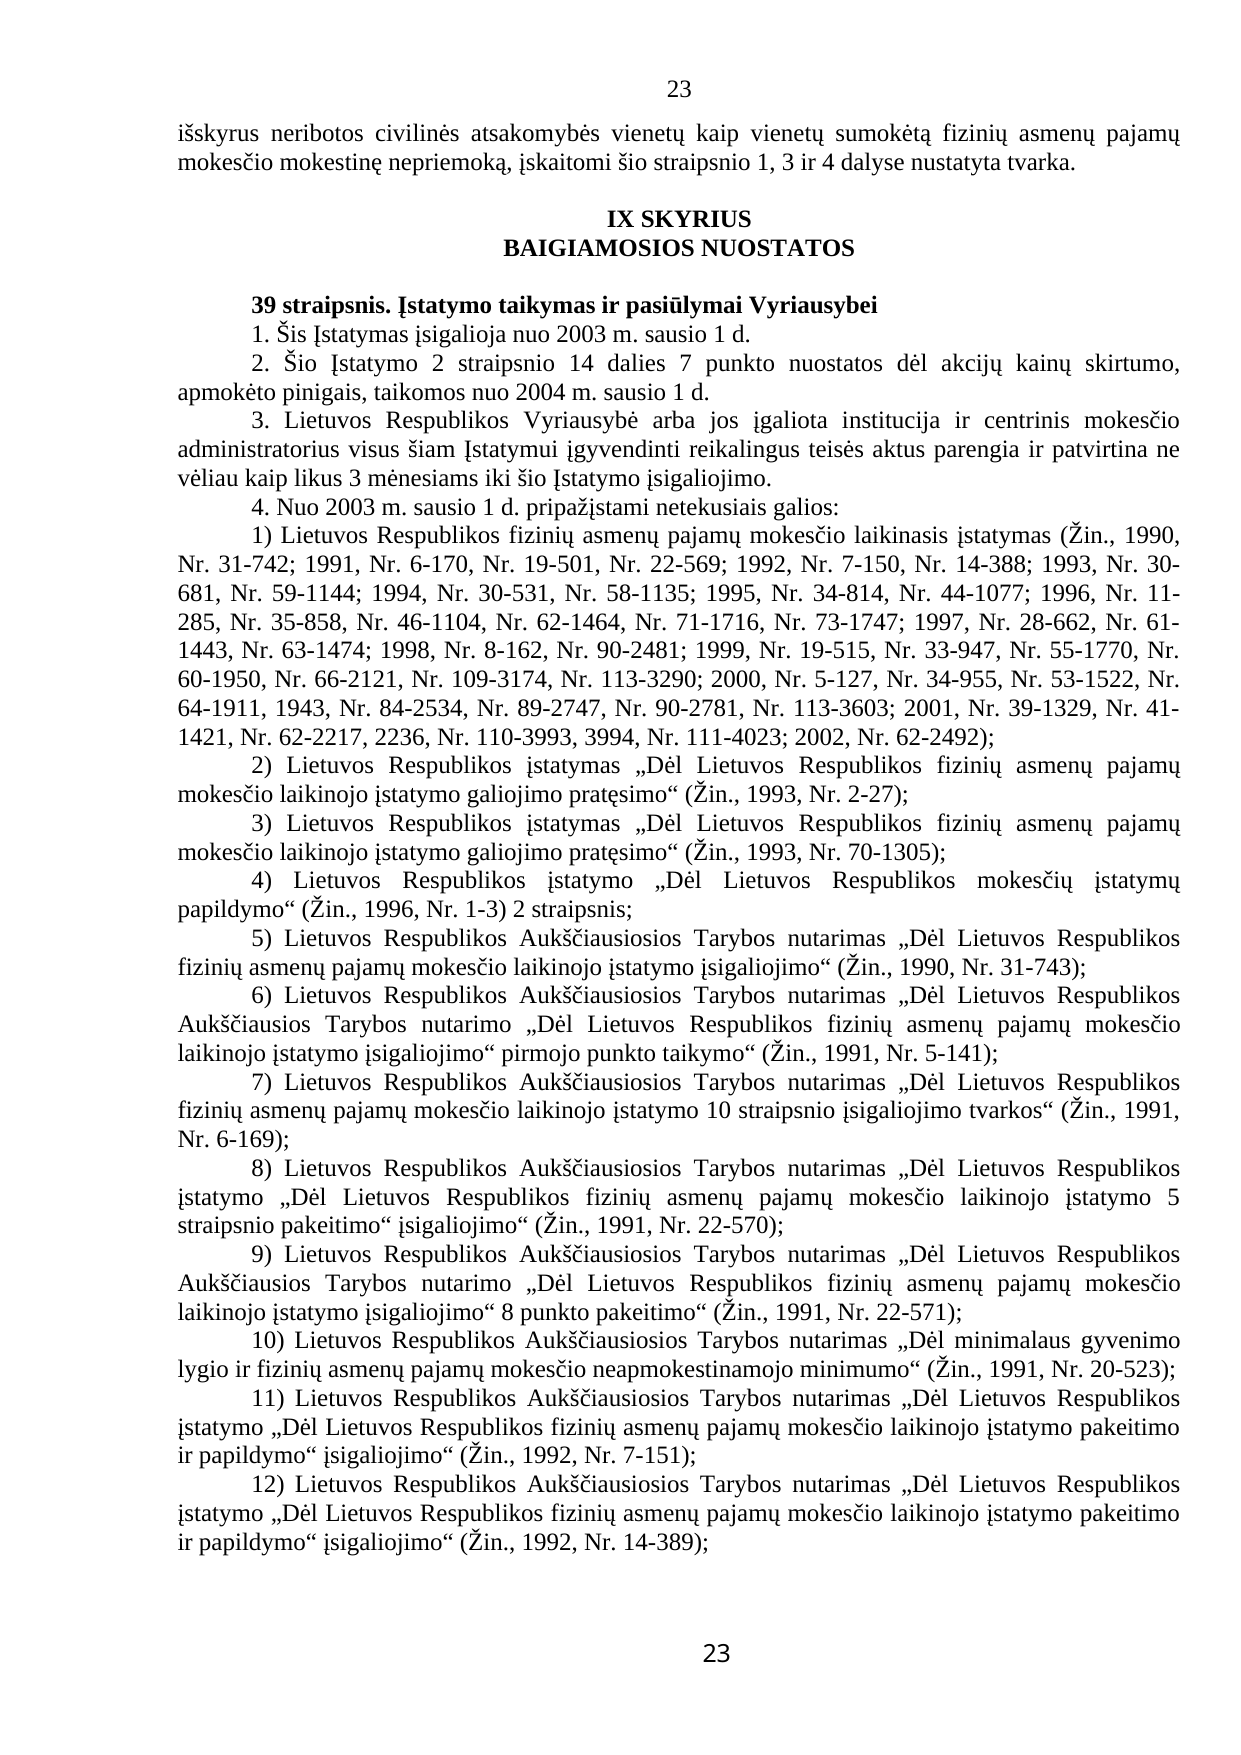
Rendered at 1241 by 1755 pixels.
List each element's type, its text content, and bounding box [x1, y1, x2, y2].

text 4) Lietuvos Respublikos įstatymo „Dėl Lietuvos Respublikos mokesčių įstatymų papildymo“ (Žin., 1996, Nr. 1-3) 2 straipsnis; [177, 866, 1181, 923]
text IX SKYRIUS [177, 204, 1181, 233]
text 8) Lietuvos Respublikos Aukščiausiosios Tarybos nutarimas „Dėl Lietuvos Respublikos įstatymo „Dėl Lietuvos Respublikos fizinių asmenų pajamų mokesčio laikinojo įstatymo 5 straipsnio pakeitimo“ įsigaliojimo“ (Žin., 1991, Nr. 22-570); [177, 1153, 1181, 1239]
text 12) Lietuvos Respublikos Aukščiausiosios Tarybos nutarimas „Dėl Lietuvos Respublikos įstatymo „Dėl Lietuvos Respublikos fizinių asmenų pajamų mokesčio laikinojo įstatymo pakeitimo ir papildymo“ įsigaliojimo“ (Žin., 1992, Nr. 14-389); [177, 1469, 1181, 1556]
text išskyrus neribotos civilinės atsakomybės vienetų kaip vienetų sumokėtą fizinių asmenų pajamų mokesčio mokestinę nepriemoką, įskaitomi šio straipsnio 1, 3 ir 4 dalyse nustatyta tvarka. [177, 118, 1181, 176]
text 5) Lietuvos Respublikos Aukščiausiosios Tarybos nutarimas „Dėl Lietuvos Respublikos fizinių asmenų pajamų mokesčio laikinojo įstatymo įsigaliojimo“ (Žin., 1990, Nr. 31-743); [177, 923, 1181, 981]
text 6) Lietuvos Respublikos Aukščiausiosios Tarybos nutarimas „Dėl Lietuvos Respublikos Aukščiausios Tarybos nutarimo „Dėl Lietuvos Respublikos fizinių asmenų pajamų mokesčio laikinojo įstatymo įsigaliojimo“ pirmojo punkto taikymo“ (Žin., 1991, Nr. 5-141); [177, 981, 1181, 1067]
text BAIGIAMOSIOS NUOSTATOS [177, 233, 1181, 262]
text 1) Lietuvos Respublikos fizinių asmenų pajamų mokesčio laikinasis įstatymas (Žin., 1990, Nr. 31-742; 1991, Nr. 6-170, Nr. 19-501, Nr. 22-569; 1992, Nr. 7-150, Nr. 14-388; 1993, Nr. 30-681, Nr. 59-1144; 1994, Nr. 30-531, Nr. 58-1135; 1995, Nr. 34-814, Nr. 44-1077; 1996, Nr. 11-285, Nr. 35-858, Nr. 46-1104, Nr. 62-1464, Nr. 71-1716, Nr. 73-1747; 1997, Nr. 28-662, Nr. 61-1443, Nr. 63-1474; 1998, Nr. 8-162, Nr. 90-2481; 1999, Nr. 19-515, Nr. 33-947, Nr. 55-1770, Nr. 60-1950, Nr. 66-2121, Nr. 109-3174, Nr. 113-3290; 2000, Nr. 5-127, Nr. 34-955, Nr. 53-1522, Nr. 64-1911, 1943, Nr. 84-2534, Nr. 89-2747, Nr. 90-2781, Nr. 113-3603; 2001, Nr. 39-1329, Nr. 41-1421, Nr. 62-2217, 2236, Nr. 110-3993, 3994, Nr. 111-4023; 2002, Nr. 62-2492); [177, 521, 1181, 751]
text 7) Lietuvos Respublikos Aukščiausiosios Tarybos nutarimas „Dėl Lietuvos Respublikos fizinių asmenų pajamų mokesčio laikinojo įstatymo 10 straipsnio įsigaliojimo tvarkos“ (Žin., 1991, Nr. 6-169); [177, 1067, 1181, 1153]
text 2) Lietuvos Respublikos įstatymas „Dėl Lietuvos Respublikos fizinių asmenų pajamų mokesčio laikinojo įstatymo galiojimo pratęsimo“ (Žin., 1993, Nr. 2-27); [177, 751, 1181, 808]
text 3) Lietuvos Respublikos įstatymas „Dėl Lietuvos Respublikos fizinių asmenų pajamų mokesčio laikinojo įstatymo galiojimo pratęsimo“ (Žin., 1993, Nr. 70-1305); [177, 808, 1181, 866]
text 3. Lietuvos Respublikos Vyriausybė arba jos įgaliota institucija ir centrinis mokesčio administratorius visus šiam Įstatymui įgyvendinti reikalingus teisės aktus parengia ir patvirtina ne vėliau kaip likus 3 mėnesiams iki šio Įstatymo įsigaliojimo. [177, 406, 1181, 492]
text 9) Lietuvos Respublikos Aukščiausiosios Tarybos nutarimas „Dėl Lietuvos Respublikos Aukščiausios Tarybos nutarimo „Dėl Lietuvos Respublikos fizinių asmenų pajamų mokesčio laikinojo įstatymo įsigaliojimo“ 8 punkto pakeitimo“ (Žin., 1991, Nr. 22-571); [177, 1239, 1181, 1326]
text 11) Lietuvos Respublikos Aukščiausiosios Tarybos nutarimas „Dėl Lietuvos Respublikos įstatymo „Dėl Lietuvos Respublikos fizinių asmenų pajamų mokesčio laikinojo įstatymo pakeitimo ir papildymo“ įsigaliojimo“ (Žin., 1992, Nr. 7-151); [177, 1383, 1181, 1469]
text 4. Nuo 2003 m. sausio 1 d. pripažįstami netekusiais galios: [177, 492, 1181, 521]
text 10) Lietuvos Respublikos Aukščiausiosios Tarybos nutarimas „Dėl minimalaus gyvenimo lygio ir fizinių asmenų pajamų mokesčio neapmokestinamojo minimumo“ (Žin., 1991, Nr. 20-523); [177, 1326, 1181, 1383]
text 2. Šio Įstatymo 2 straipsnio 14 dalies 7 punkto nuostatos dėl akcijų kainų skirtumo, apmokėto pinigais, taikomos nuo 2004 m. sausio 1 d. [177, 348, 1181, 406]
text 1. Šis Įstatymas įsigalioja nuo 2003 m. sausio 1 d. [177, 319, 1181, 348]
text 39 straipsnis. Įstatymo taikymas ir pasiūlymai Vyriausybei [177, 291, 1181, 319]
